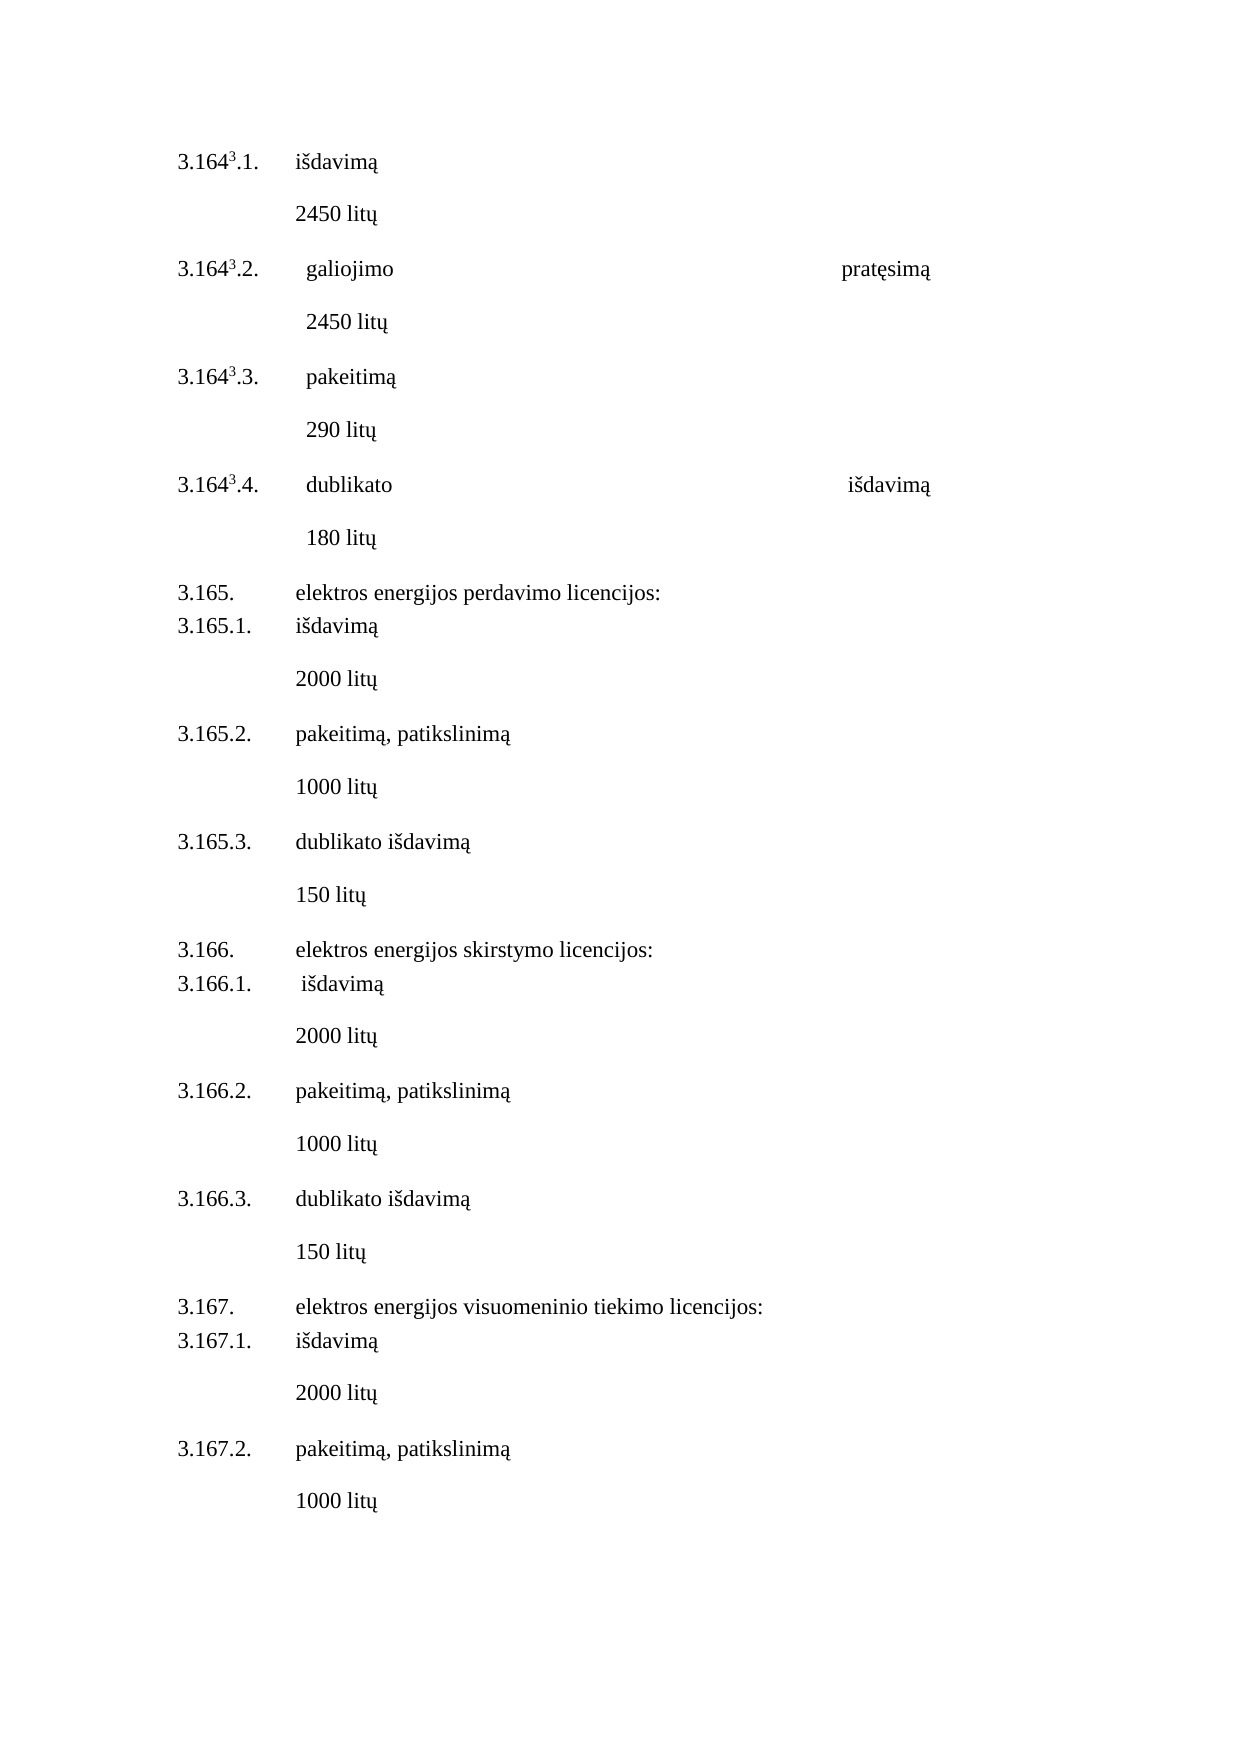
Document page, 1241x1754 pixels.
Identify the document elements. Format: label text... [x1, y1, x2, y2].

text 3.166.3. dublikato išdavimą 150 litų [177, 1185, 930, 1264]
text 3.166. elektros energijos skirstymo licencijos: [177, 936, 930, 962]
text 3.1643.3. pakeitimą 290 litų [177, 363, 930, 442]
text 3.165.1. išdavimą 2000 litų [177, 613, 930, 692]
text 3.1643.2. galiojimo pratęsimą 2450 litų [177, 256, 930, 334]
text 3.167. elektros energijos visuomeninio tiekimo licencijos: [177, 1293, 930, 1319]
text 3.1643.1. išdavimą 2450 litų [177, 148, 930, 227]
text 3.166.1. išdavimą 2000 litų [177, 970, 930, 1049]
text 3.165.2. pakeitimą, patikslinimą 1000 litų [177, 720, 930, 799]
text 3.166.2. pakeitimą, patikslinimą 1000 litų [177, 1077, 930, 1157]
text 3.167.2. pakeitimą, patikslinimą 1000 litų [177, 1434, 930, 1514]
text 3.165. elektros energijos perdavimo licencijos: [177, 579, 945, 605]
text 3.167.1. išdavimą 2000 litų [177, 1327, 930, 1406]
text 3.165.3. dublikato išdavimą 150 litų [177, 828, 930, 907]
text 3.1643.4. dublikato išdavimą 180 litų [177, 471, 930, 550]
